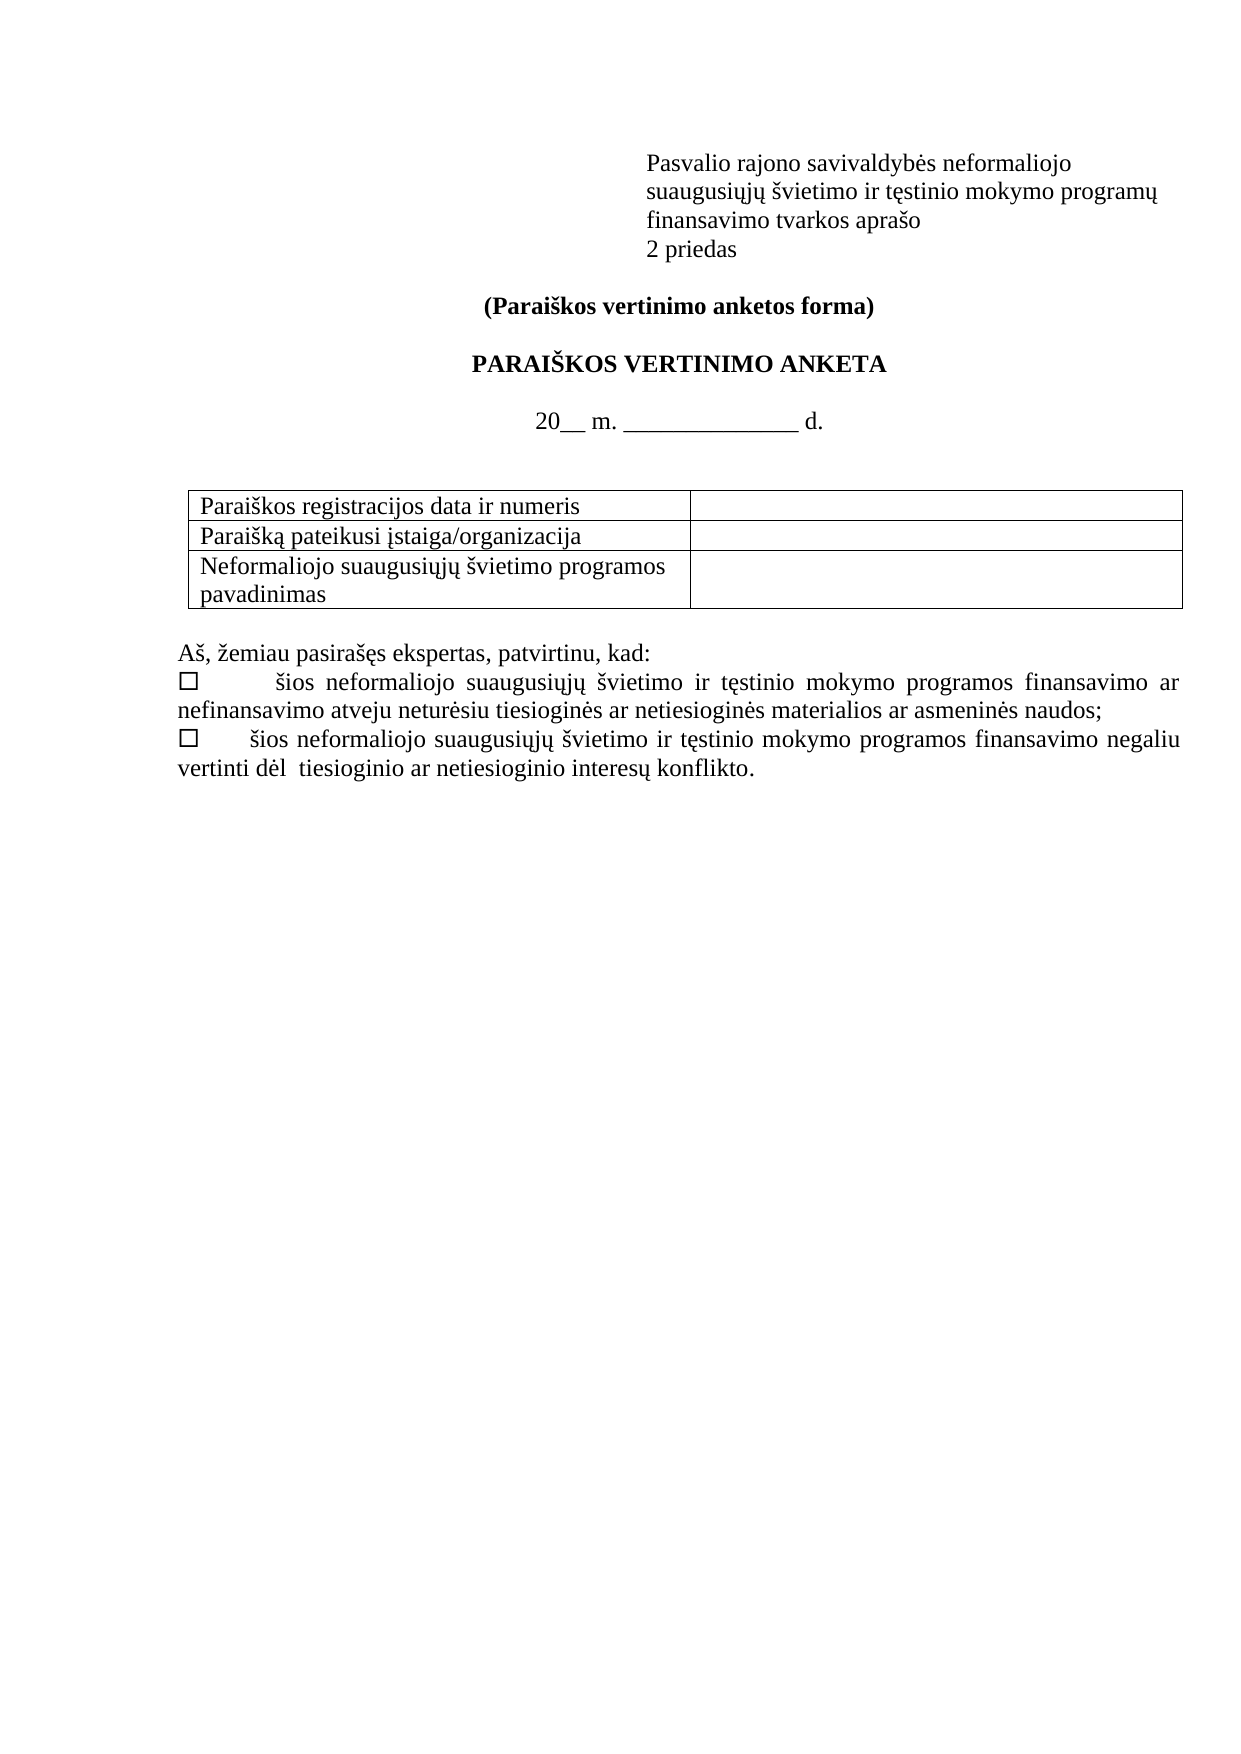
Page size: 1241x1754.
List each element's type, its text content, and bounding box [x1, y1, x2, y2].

text Pasvalio rajono savivaldybės neformaliojo [646, 148, 1181, 176]
text 20__ m. ______________ d. [177, 406, 1181, 435]
table_cell [691, 521, 1182, 550]
table_header Paraiškos registracijos data ir numeris [189, 491, 690, 520]
text (Paraiškos vertinimo anketos forma) [177, 291, 1181, 320]
text suaugusiųjų švietimo ir tęstinio mokymo programų [646, 176, 1181, 205]
text  šios neformaliojo suaugusiųjų švietimo ir tęstinio mokymo programos finansavimo negaliu vertinti dėl tiesioginio ar netiesioginio interesų konflikto. [177, 724, 1181, 782]
table_cell [691, 551, 1182, 608]
text finansavimo tvarkos aprašo [646, 205, 1181, 234]
text PARAIŠKOS VERTINIMO ANKETA [177, 349, 1181, 378]
table_cell Neformaliojo suaugusiųjų švietimo programos pavadinimas [189, 551, 690, 608]
text  šios neformaliojo suaugusiųjų švietimo ir tęstinio mokymo programos finansavimo ar nefinansavimo atveju neturėsiu tiesioginės ar netiesioginės materialios ar asmeninės naudos; [177, 667, 1181, 724]
table_header [691, 491, 1182, 520]
text Aš, žemiau pasirašęs ekspertas, patvirtinu, kad: [177, 638, 1181, 667]
text 2 priedas [646, 234, 1181, 263]
table_cell Paraišką pateikusi įstaiga/organizacija [189, 521, 690, 550]
